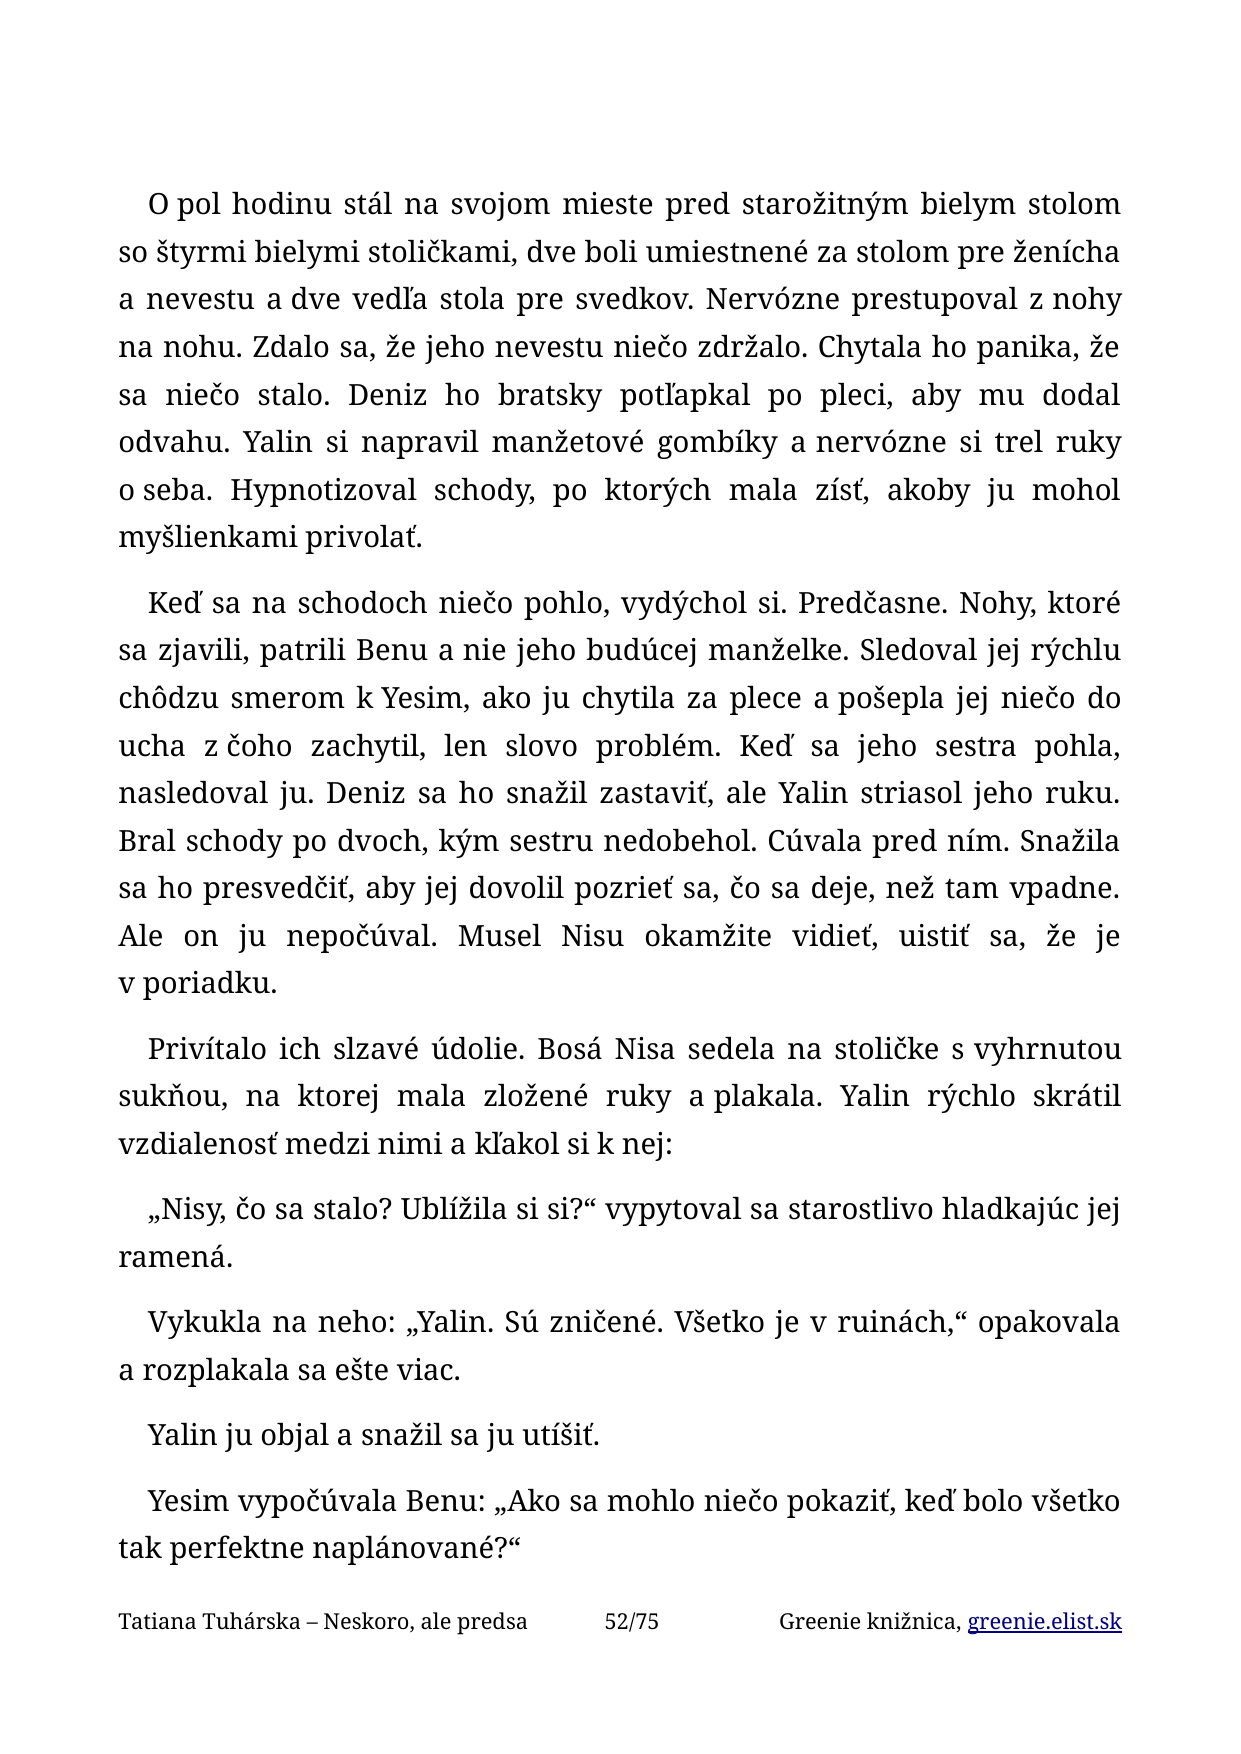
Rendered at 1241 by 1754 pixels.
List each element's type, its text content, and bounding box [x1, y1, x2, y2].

text Privítalo ich slzavé údolie. Bosá Nisa sedela na stoličke s vyhrnutou sukňou, na ktorej mala zložené ruky a plakala. Yalin rýchlo skrátil vzdialenosť medzi nimi a kľakol si k nej: [118, 1028, 1122, 1163]
text O pol hodinu stál na svojom mieste pred starožitným bielym stolom so štyrmi bielymi stoličkami, dve boli umiestnené za stolom pre ženícha a nevestu a dve vedľa stola pre svedkov. Nervózne prestupoval z nohy na nohu. Zdalo sa, že jeho nevestu niečo zdržalo. Chytala ho panika, že sa niečo stalo. Deniz ho bratsky potľapkal po pleci, aby mu dodal odvahu. Yalin si napravil manžetové gombíky a nervózne si trel ruky o seba. Hypnotizoval schody, po ktorých mala zísť, akoby ju mohol myšlienkami privolať. [118, 183, 1122, 556]
text Yalin ju objal a snažil sa ju utíšiť. [118, 1414, 1122, 1454]
text Vykukla na neho: „Yalin. Sú zničené. Všetko je v ruinách,“ opakovala a rozplakala sa ešte viac. [118, 1302, 1122, 1389]
text „Nisy, čo sa stalo? Ublížila si si?“ vypytoval sa starostlivo hladkajúc jej ramená. [118, 1189, 1122, 1276]
text Yesim vypočúvala Benu: „Ako sa mohlo niečo pokaziť, keď bolo všetko tak perfektne naplánované?“ [118, 1480, 1122, 1567]
text Keď sa na schodoch niečo pohlo, vydýchol si. Predčasne. Nohy, ktoré sa zjavili, patrili Benu a nie jeho budúcej manželke. Sledoval jej rýchlu chôdzu smerom k Yesim, ako ju chytila za plece a pošepla jej niečo do ucha z čoho zachytil, len slovo problém. Keď sa jeho sestra pohla, nasledoval ju. Deniz sa ho snažil zastaviť, ale Yalin striasol jeho ruku. Bral schody po dvoch, kým sestru nedobehol. Cúvala pred ním. Snažila sa ho presvedčiť, aby jej dovolil pozrieť sa, čo sa deje, než tam vpadne. Ale on ju nepočúval. Musel Nisu okamžite vidieť, uistiť sa, že je v poriadku. [118, 582, 1122, 1002]
